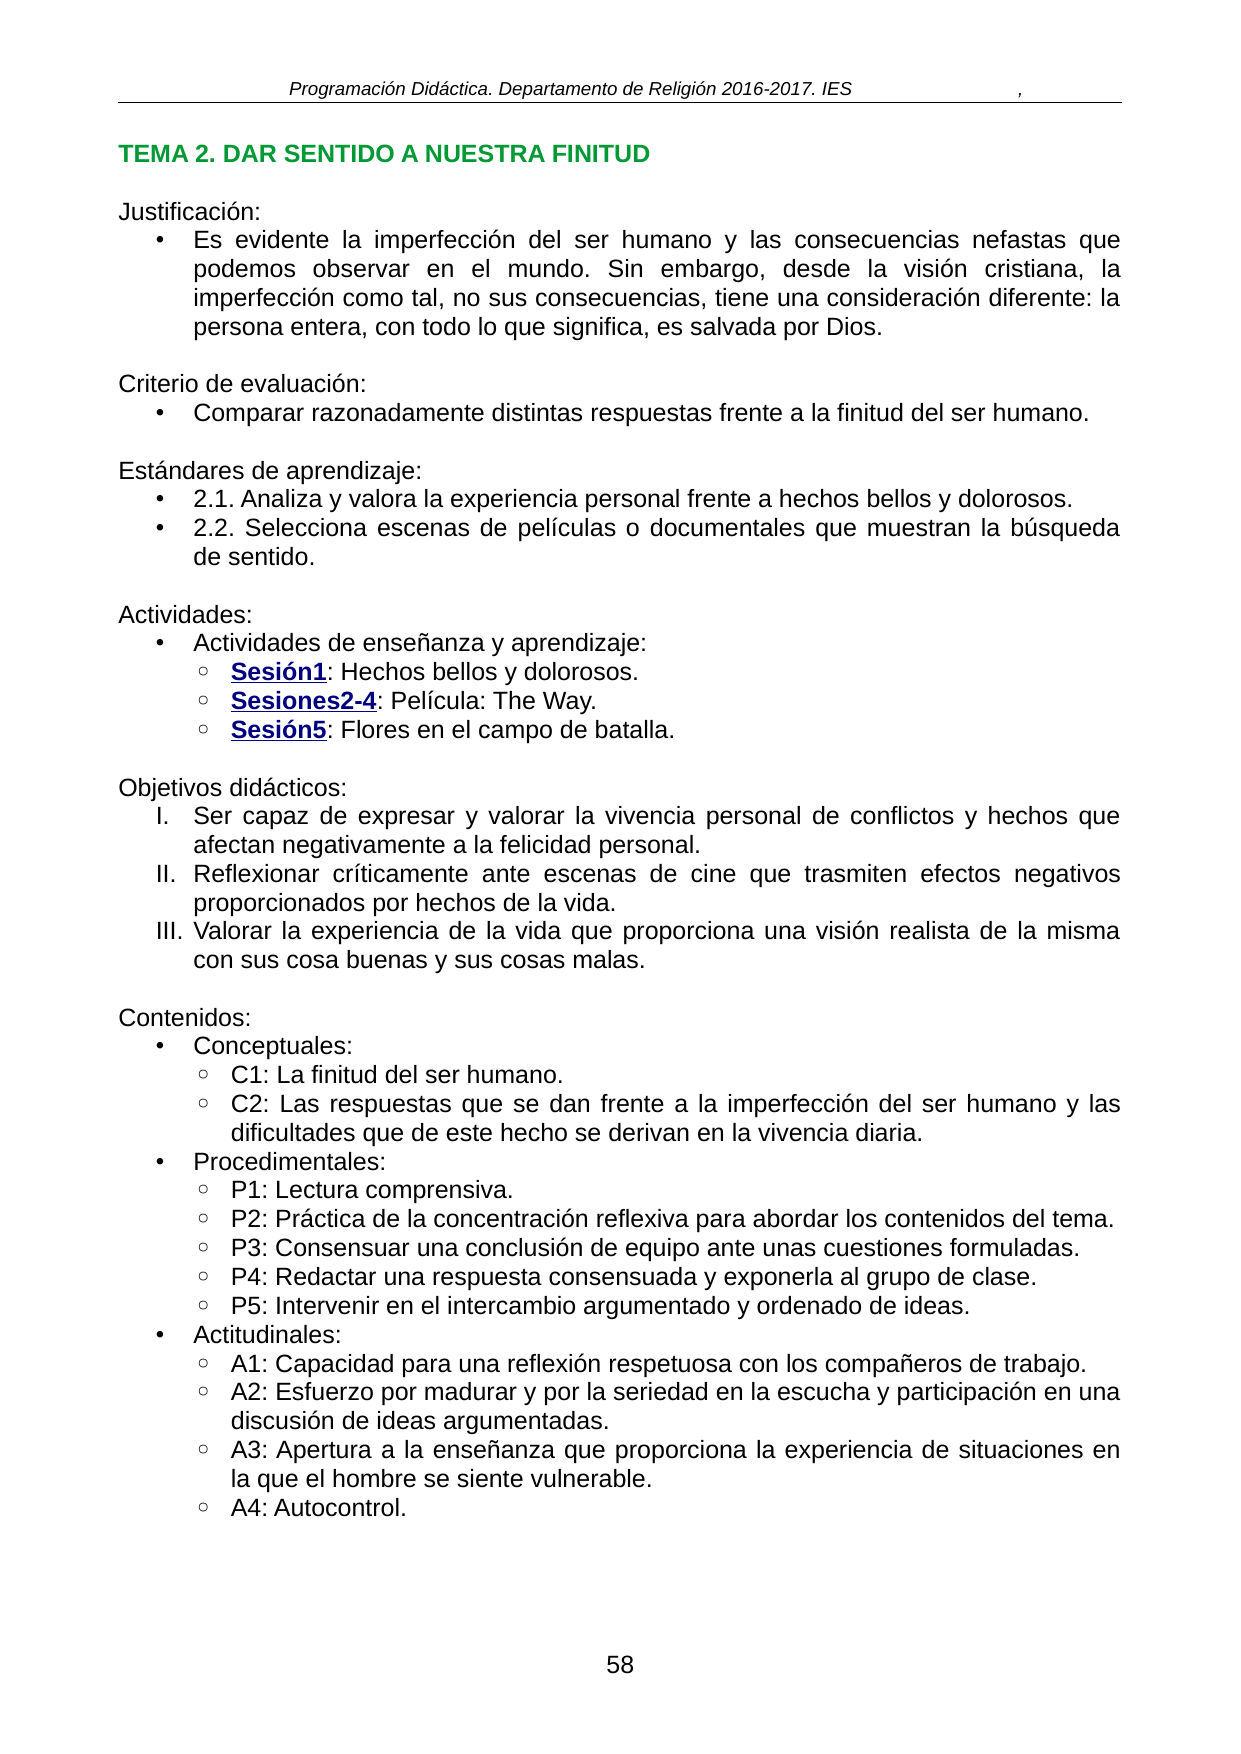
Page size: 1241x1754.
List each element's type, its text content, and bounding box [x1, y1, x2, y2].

list A4: Autocontrol. [193, 1493, 1122, 1521]
list A2: Esfuerzo por madurar y por la seriedad en la escucha y participación en una discusión de ideas argumentadas. [193, 1377, 1122, 1435]
text Criterio de evaluación: [118, 369, 1122, 398]
list P4: Redactar una respuesta consensuada y exponerla al grupo de clase. [193, 1262, 1122, 1291]
list Comparar razonadamente distintas respuestas frente a la finitud del ser humano. [156, 398, 1122, 427]
list C1: La finitud del ser humano. [193, 1060, 1122, 1089]
list A1: Capacidad para una reflexión respetuosa con los compañeros de trabajo. [193, 1348, 1122, 1377]
list 2.1. Analiza y valora la experiencia personal frente a hechos bellos y dolorosos. [156, 484, 1122, 513]
text Justificación: [118, 197, 1122, 225]
list Ser capaz de expresar y valorar la vivencia personal de conflictos y hechos que afectan negativamente a la felicidad personal. [156, 801, 1122, 859]
list P3: Consensuar una conclusión de equipo ante unas cuestiones formuladas. [193, 1233, 1122, 1262]
list Actitudinales: [156, 1320, 1122, 1348]
text Contenidos: [118, 1002, 1122, 1031]
list Sesión5: Flores en el campo de batalla. [193, 715, 1122, 744]
list Reflexionar críticamente ante escenas de cine que trasmiten efectos negativos proporcionados por hechos de la vida. [156, 859, 1122, 916]
list P2: Práctica de la concentración reflexiva para abordar los contenidos del tema. [193, 1204, 1122, 1233]
list Sesiones2-4: Película: The Way. [193, 686, 1122, 715]
list Es evidente la imperfección del ser humano y las consecuencias nefastas que podemos observar en el mundo. Sin embargo, desde la visión cristiana, la imperfección como tal, no sus consecuencias, tiene una consideración diferente: la persona entera, con todo lo que significa, es salvada por Dios. [156, 225, 1122, 341]
list Conceptuales: [156, 1031, 1122, 1060]
list Actividades de enseñanza y aprendizaje: [156, 628, 1122, 657]
text Actividades: [118, 599, 1122, 628]
list C2: Las respuestas que se dan frente a la imperfección del ser humano y las dificultades que de este hecho se derivan en la vivencia diaria. [193, 1089, 1122, 1147]
list P5: Intervenir en el intercambio argumentado y ordenado de ideas. [193, 1291, 1122, 1320]
text TEMA 2. DAR SENTIDO A NUESTRA FINITUD [118, 139, 1122, 168]
list Procedimentales: [156, 1147, 1122, 1175]
list Valorar la experiencia de la vida que proporciona una visión realista de la misma con sus cosa buenas y sus cosas malas. [156, 916, 1122, 974]
text Estándares de aprendizaje: [118, 456, 1122, 484]
text Objetivos didácticos: [118, 772, 1122, 801]
list Sesión1: Hechos bellos y dolorosos. [193, 657, 1122, 686]
list A3: Apertura a la enseñanza que proporciona la experiencia de situaciones en la que el hombre se siente vulnerable. [193, 1435, 1122, 1493]
list 2.2. Selecciona escenas de películas o documentales que muestran la búsqueda de sentido. [156, 513, 1122, 571]
list P1: Lectura comprensiva. [193, 1175, 1122, 1204]
